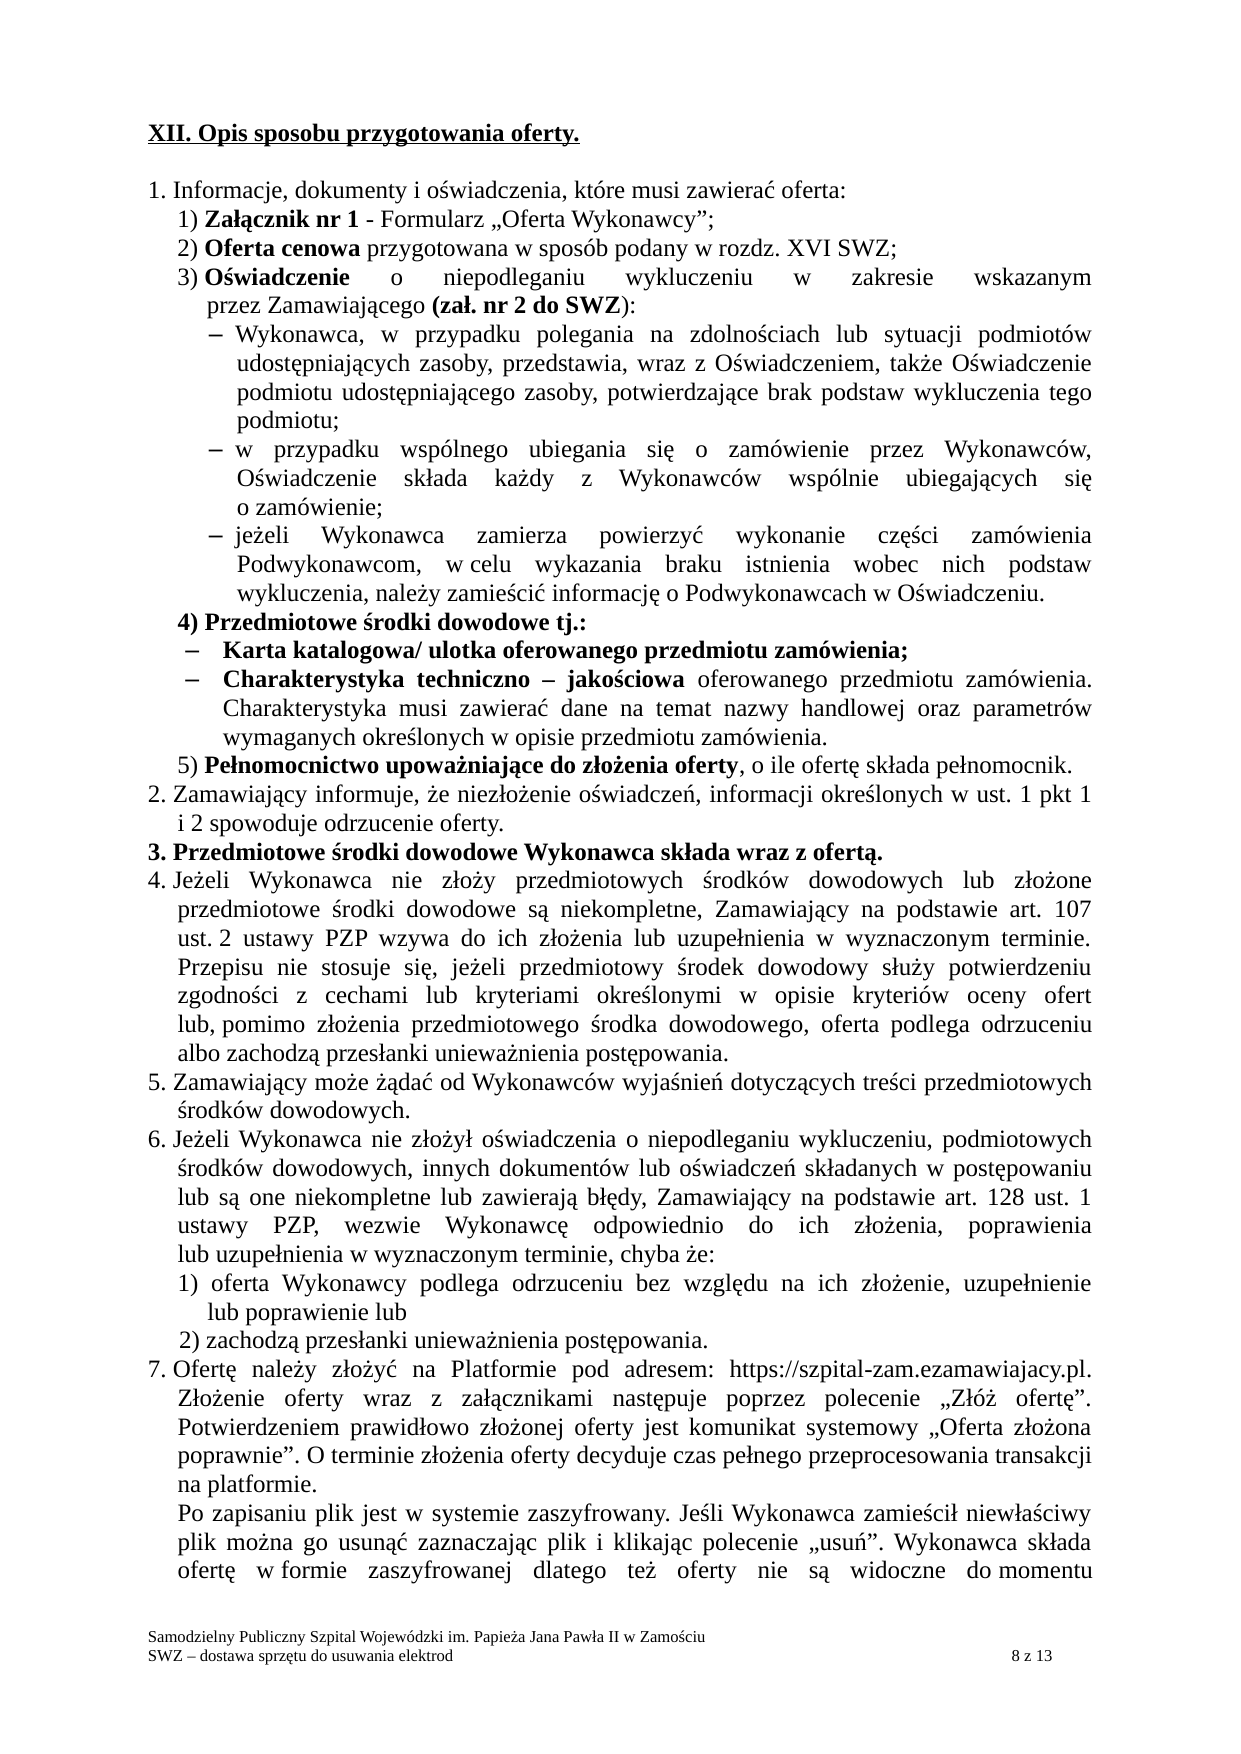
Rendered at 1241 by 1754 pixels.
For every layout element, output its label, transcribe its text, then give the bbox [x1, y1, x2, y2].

list Zamawiający może żądać od Wykonawców wyjaśnień dotyczących treści przedmiotowych środków dowodowych. [148, 1067, 1093, 1124]
list w przypadku wspólnego ubiegania się o zamówienie przez Wykonawców, Oświadczenie składa każdy z Wykonawców wspólnie ubiegających się o zamówienie; [208, 434, 1093, 521]
list Ofertę należy złożyć na Platformie pod adresem: https://szpital-zam.ezamawiajacy.pl. Złożenie oferty wraz z załącznikami następuje poprzez polecenie „Złóż ofertę”. Potwierdzeniem prawidłowo złożonej oferty jest komunikat systemowy „Oferta złożona poprawnie”. O terminie złożenia oferty decyduje czas pełnego przeprocesowania transakcji na platformie. [148, 1354, 1093, 1498]
list Przedmiotowe środki dowodowe tj.: [177, 607, 1093, 636]
text 1) oferta Wykonawcy podlega odrzuceniu bez względu na ich złożenie, uzupełnienie lub poprawienie lub [177, 1268, 1093, 1326]
list Zamawiający informuje, że niezłożenie oświadczeń, informacji określonych w ust. 1 pkt 1 i 2 spowoduje odrzucenie oferty. [148, 779, 1093, 837]
list Przedmiotowe środki dowodowe Wykonawca składa wraz z ofertą. [148, 837, 1093, 866]
list jeżeli Wykonawca zamierza powierzyć wykonanie części zamówienia Podwykonawcom, w celu wykazania braku istnienia wobec nich podstaw wykluczenia, należy zamieścić informację o Podwykonawcach w Oświadczeniu. [208, 521, 1093, 607]
list Wykonawca, w przypadku polegania na zdolnościach lub sytuacji podmiotów udostępniających zasoby, przedstawia, wraz z Oświadczeniem, także Oświadczenie podmiotu udostępniającego zasoby, potwierdzające brak podstaw wykluczenia tego podmiotu; [208, 319, 1093, 434]
text 2) zachodzą przesłanki unieważnienia postępowania. [179, 1326, 1093, 1354]
list Karta katalogowa/ ulotka oferowanego przedmiotu zamówienia; [185, 636, 1093, 664]
list Pełnomocnictwo upoważniające do złożenia oferty, o ile ofertę składa pełnomocnik. [177, 751, 1093, 779]
text XII. Opis sposobu przygotowania oferty. [148, 118, 1093, 147]
text 1. Informacje, dokumenty i oświadczenia, które musi zawierać oferta: [148, 176, 1093, 204]
list Oferta cenowa przygotowana w sposób podany w rozdz. XVI SWZ; [177, 233, 1093, 262]
list Jeżeli Wykonawca nie złożył oświadczenia o niepodleganiu wykluczeniu, podmiotowych środków dowodowych, innych dokumentów lub oświadczeń składanych w postępowaniu lub są one niekompletne lub zawierają błędy, Zamawiający na podstawie art. 128 ust. 1 ustawy PZP, wezwie Wykonawcę odpowiednio do ich złożenia, poprawienia lub uzupełnienia w wyznaczonym terminie, chyba że: [148, 1124, 1093, 1268]
list Charakterystyka techniczno – jakościowa oferowanego przedmiotu zamówienia. Charakterystyka musi zawierać dane na temat nazwy handlowej oraz parametrów wymaganych określonych w opisie przedmiotu zamówienia. [185, 664, 1093, 751]
list Załącznik nr 1 - Formularz „Oferta Wykonawcy”; [177, 204, 1093, 233]
list Jeżeli Wykonawca nie złoży przedmiotowych środków dowodowych lub złożone przedmiotowe środki dowodowe są niekompletne, Zamawiający na podstawie art. 107 ust. 2 ustawy PZP wzywa do ich złożenia lub uzupełnienia w wyznaczonym terminie. Przepisu nie stosuje się, jeżeli przedmiotowy środek dowodowy służy potwierdzeniu zgodności z cechami lub kryteriami określonymi w opisie kryteriów oceny ofert lub, pomimo złożenia przedmiotowego środka dowodowego, oferta podlega odrzuceniu albo zachodzą przesłanki unieważnienia postępowania. [148, 866, 1093, 1067]
list Po zapisaniu plik jest w systemie zaszyfrowany. Jeśli Wykonawca zamieścił niewłaściwy plik można go usunąć zaznaczając plik i klikając polecenie „usuń”. Wykonawca składa ofertę w formie zaszyfrowanej dlatego też oferty nie są widoczne do momentu [148, 1498, 1093, 1584]
list Oświadczenie o niepodleganiu wykluczeniu w zakresie wskazanym przez Zamawiającego (zał. nr 2 do SWZ): [177, 262, 1093, 319]
